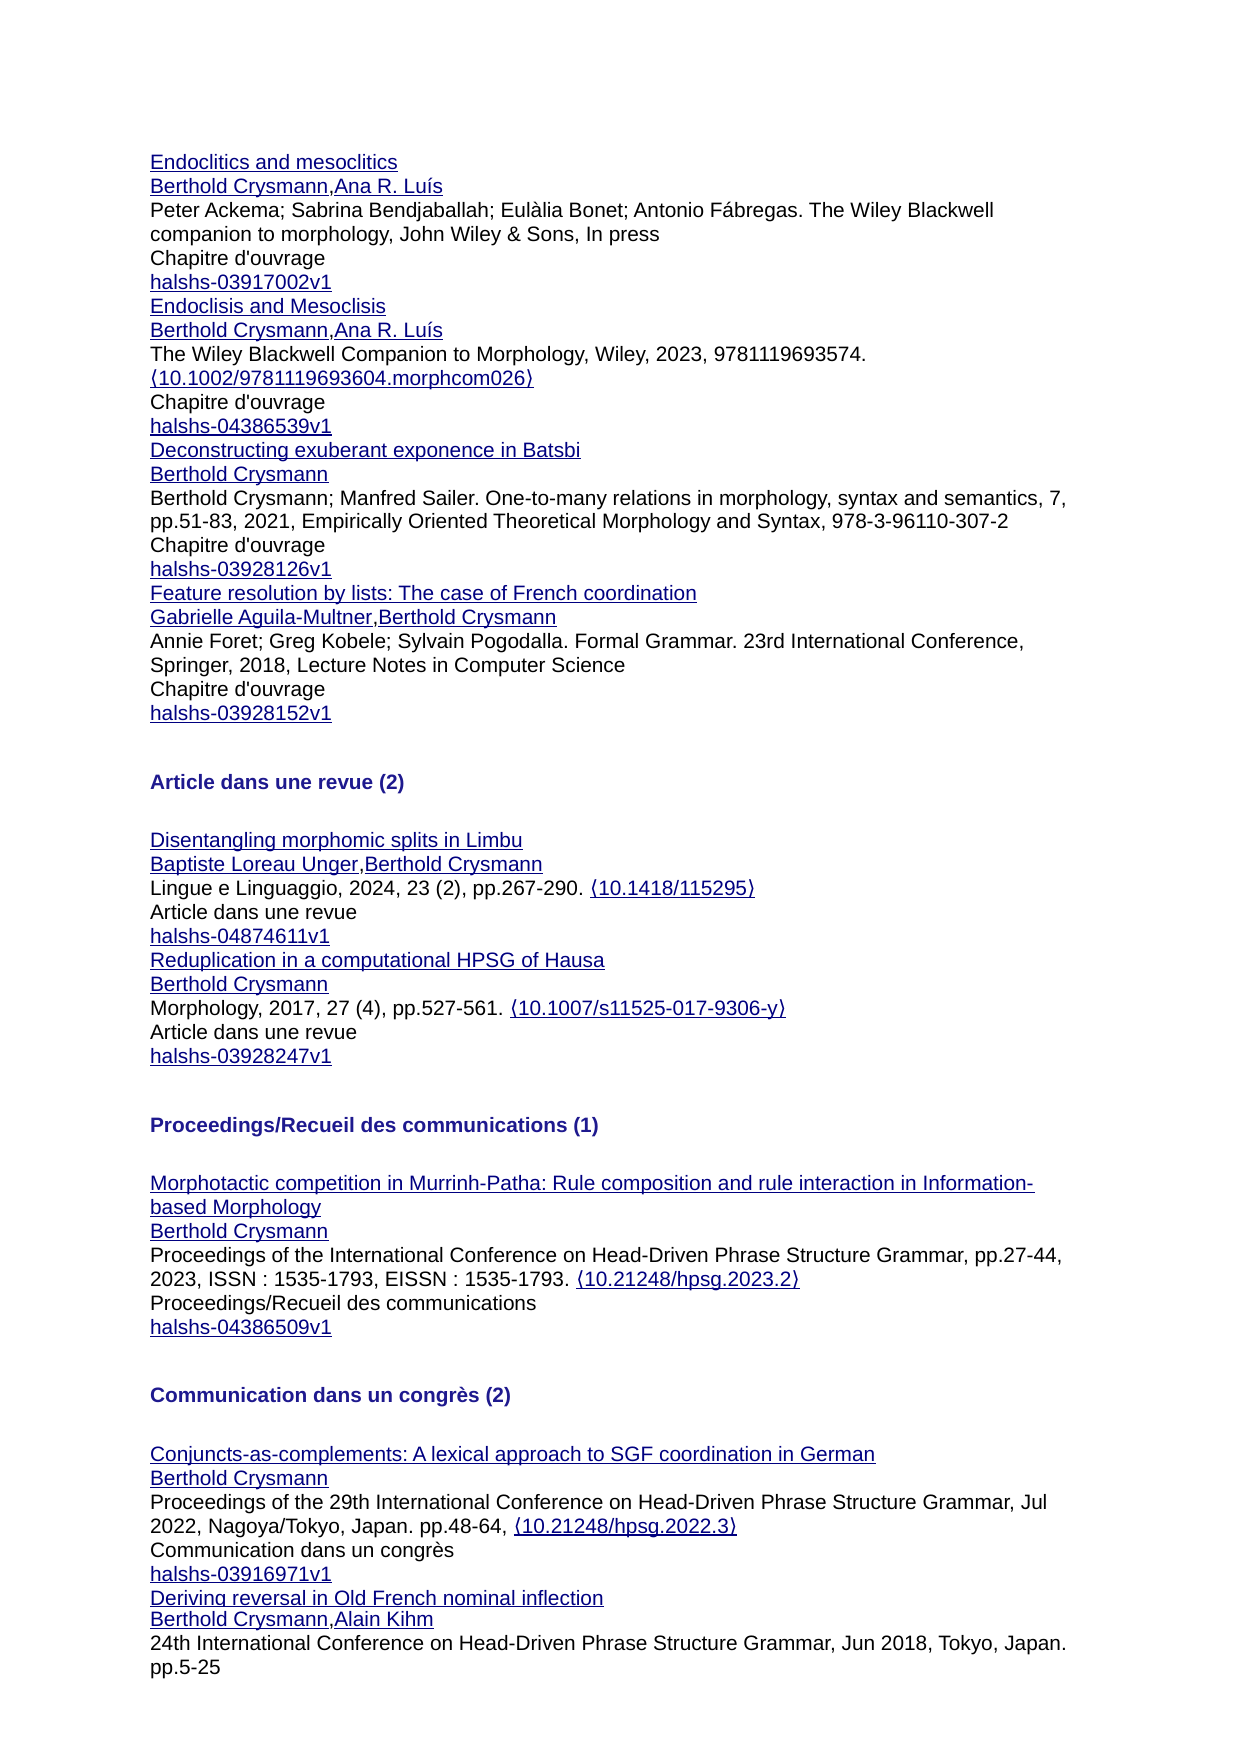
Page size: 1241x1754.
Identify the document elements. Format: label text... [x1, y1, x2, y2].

table_cell Reduplication in a computational HPSG of Hausa Berthold Crysmann Morphology, 2017, 27 (4), pp.527-561. ⟨10.1007/s11525-017-9306-y⟩ Article dans une revue halshs-03928247v1 [150, 948, 1090, 1068]
subtitle Proceedings/Recueil des communications (1) [150, 1112, 1090, 1136]
table_header Morphotactic competition in Murrinh-Patha: Rule composition and rule interaction in Information-based Morphology Berthold Crysmann Proceedings of the International Conference on Head-Driven Phrase Structure Grammar, pp.27-44, 2023, ISSN : 1535-1793, EISSN : 1535-1793. ⟨10.21248/hpsg.2023.2⟩ Proceedings/Recueil des communications halshs-04386509v1 [150, 1171, 1090, 1338]
subtitle Communication dans un congrès (2) [150, 1383, 1090, 1407]
subtitle Article dans une revue (2) [150, 770, 1090, 794]
table_cell Endoclitics and mesoclitics Berthold Crysmann,Ana R. Luís Peter Ackema; Sabrina Bendjaballah; Eulàlia Bonet; Antonio Fábregas. The Wiley Blackwell companion to morphology, John Wiley & Sons, In press Chapitre d'ouvrage halshs-03917002v1 [150, 150, 1090, 294]
table_cell Endoclisis and Mesoclisis Berthold Crysmann,Ana R. Luís The Wiley Blackwell Companion to Morphology, Wiley, 2023, 9781119693574. ⟨10.1002/9781119693604.morphcom026⟩ Chapitre d'ouvrage halshs-04386539v1 [150, 294, 1090, 437]
table_cell Deconstructing exuberant exponence in Batsbi Berthold Crysmann Berthold Crysmann; Manfred Sailer. One-to-many relations in morphology, syntax and semantics, 7, pp.51-83, 2021, Empirically Oriented Theoretical Morphology and Syntax, 978-3-96110-307-2 Chapitre d'ouvrage halshs-03928126v1 [150, 438, 1090, 581]
table_header Disentangling morphomic splits in Limbu Baptiste Loreau Unger,Berthold Crysmann Lingue e Linguaggio, 2024, 23 (2), pp.267-290. ⟨10.1418/115295⟩ Article dans une revue halshs-04874611v1 [150, 828, 1090, 948]
table_cell Feature resolution by lists: The case of French coordination Gabrielle Aguila-Multner,Berthold Crysmann Annie Foret; Greg Kobele; Sylvain Pogodalla. Formal Grammar. 23rd International Conference, Springer, 2018, Lecture Notes in Computer Science Chapitre d'ouvrage halshs-03928152v1 [150, 581, 1090, 725]
table_cell Deriving reversal in Old French nominal inflection Berthold Crysmann,Alain Kihm 24th International Conference on Head-Driven Phrase Structure Grammar, Jun 2018, Tokyo, Japan. pp.5-25 [150, 1585, 1090, 1679]
table_header Conjuncts-as-complements: A lexical approach to SGF coordination in German Berthold Crysmann Proceedings of the 29th International Conference on Head-Driven Phrase Structure Grammar, Jul 2022, Nagoya/Tokyo, Japan. pp.48-64, ⟨10.21248/hpsg.2022.3⟩ Communication dans un congrès halshs-03916971v1 [150, 1442, 1090, 1585]
